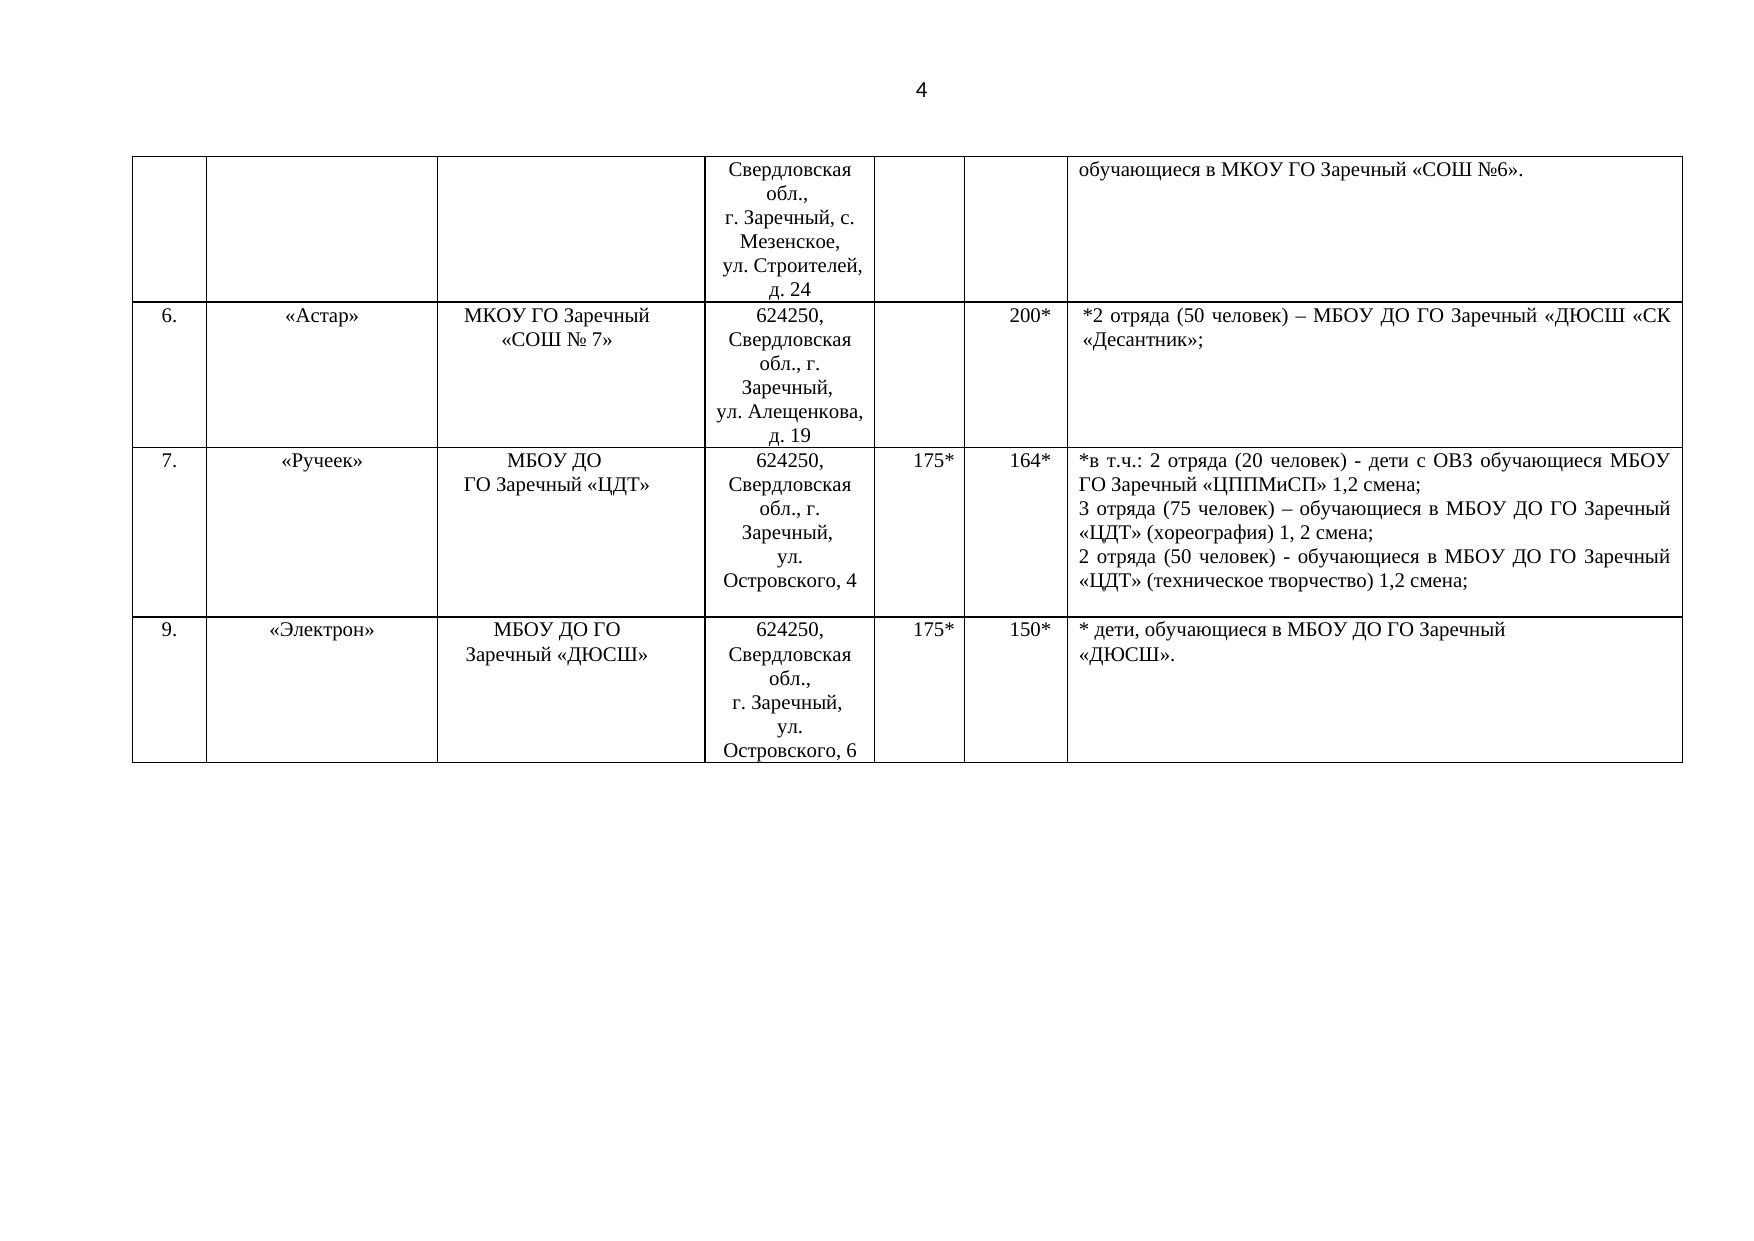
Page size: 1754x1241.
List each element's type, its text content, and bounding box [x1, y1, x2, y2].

table_cell Свердловская обл., г. Заречный, с. Мезенское, ул. Строителей, д. 24 [706, 157, 874, 301]
table_cell 164* [965, 448, 1067, 616]
table_cell 175* [875, 618, 964, 762]
table_cell «Электрон» [207, 618, 437, 762]
table_cell 7. [133, 448, 206, 616]
table_cell 175* [875, 448, 964, 616]
table_cell *2 отряда (50 человек) – МБОУ ДО ГО Заречный «ДЮСШ «СК «Десантник»; [1068, 303, 1682, 447]
table_cell 624250, Свердловская обл., г. Заречный, ул. Островского, 4 [706, 448, 874, 616]
table_cell [875, 303, 964, 447]
table_cell «Астар» [207, 303, 437, 447]
table_cell 150* [965, 618, 1067, 762]
table_cell - [965, 157, 1067, 301]
table_cell обучающиеся в МКОУ ГО Заречный «СОШ №6». [1068, 157, 1682, 301]
table_cell [875, 157, 964, 301]
table_cell МБОУ ДО ГО Заречный «ЦДТ» [438, 448, 704, 616]
table_cell [133, 157, 206, 301]
table_cell [207, 157, 437, 301]
table_cell МБОУ ДО ГО Заречный «ДЮСШ» [438, 618, 704, 762]
table_cell *в т.ч.: 2 отряда (20 человек) - дети с ОВЗ обучающиеся МБОУ ГО Заречный «ЦППМиСП» 1,2 смена; 3 отряда (75 человек) – обучающиеся в МБОУ ДО ГО Заречный «ЦДТ» (хореография) 1, 2 смена; 2 отряда (50 человек) - обучающиеся в МБОУ ДО ГО Заречный «ЦДТ» (техническое творчество) 1,2 смена; [1068, 448, 1682, 616]
table_cell 624250, Свердловская обл., г. Заречный, ул. Алещенкова, д. 19 [706, 303, 874, 447]
table_cell 200* [965, 303, 1067, 447]
table_cell 624250, Свердловская обл., г. Заречный, ул. Островского, 6 [706, 618, 874, 762]
table_cell МКОУ ГО Заречный «СОШ № 7» [438, 303, 704, 447]
table_cell 9. [133, 618, 206, 762]
table_cell 6. [133, 303, 206, 447]
table_cell «Ручеек» [207, 448, 437, 616]
table_cell * дети, обучающиеся в МБОУ ДО ГО Заречный «ДЮСШ». [1068, 618, 1682, 762]
table_cell [438, 157, 704, 301]
